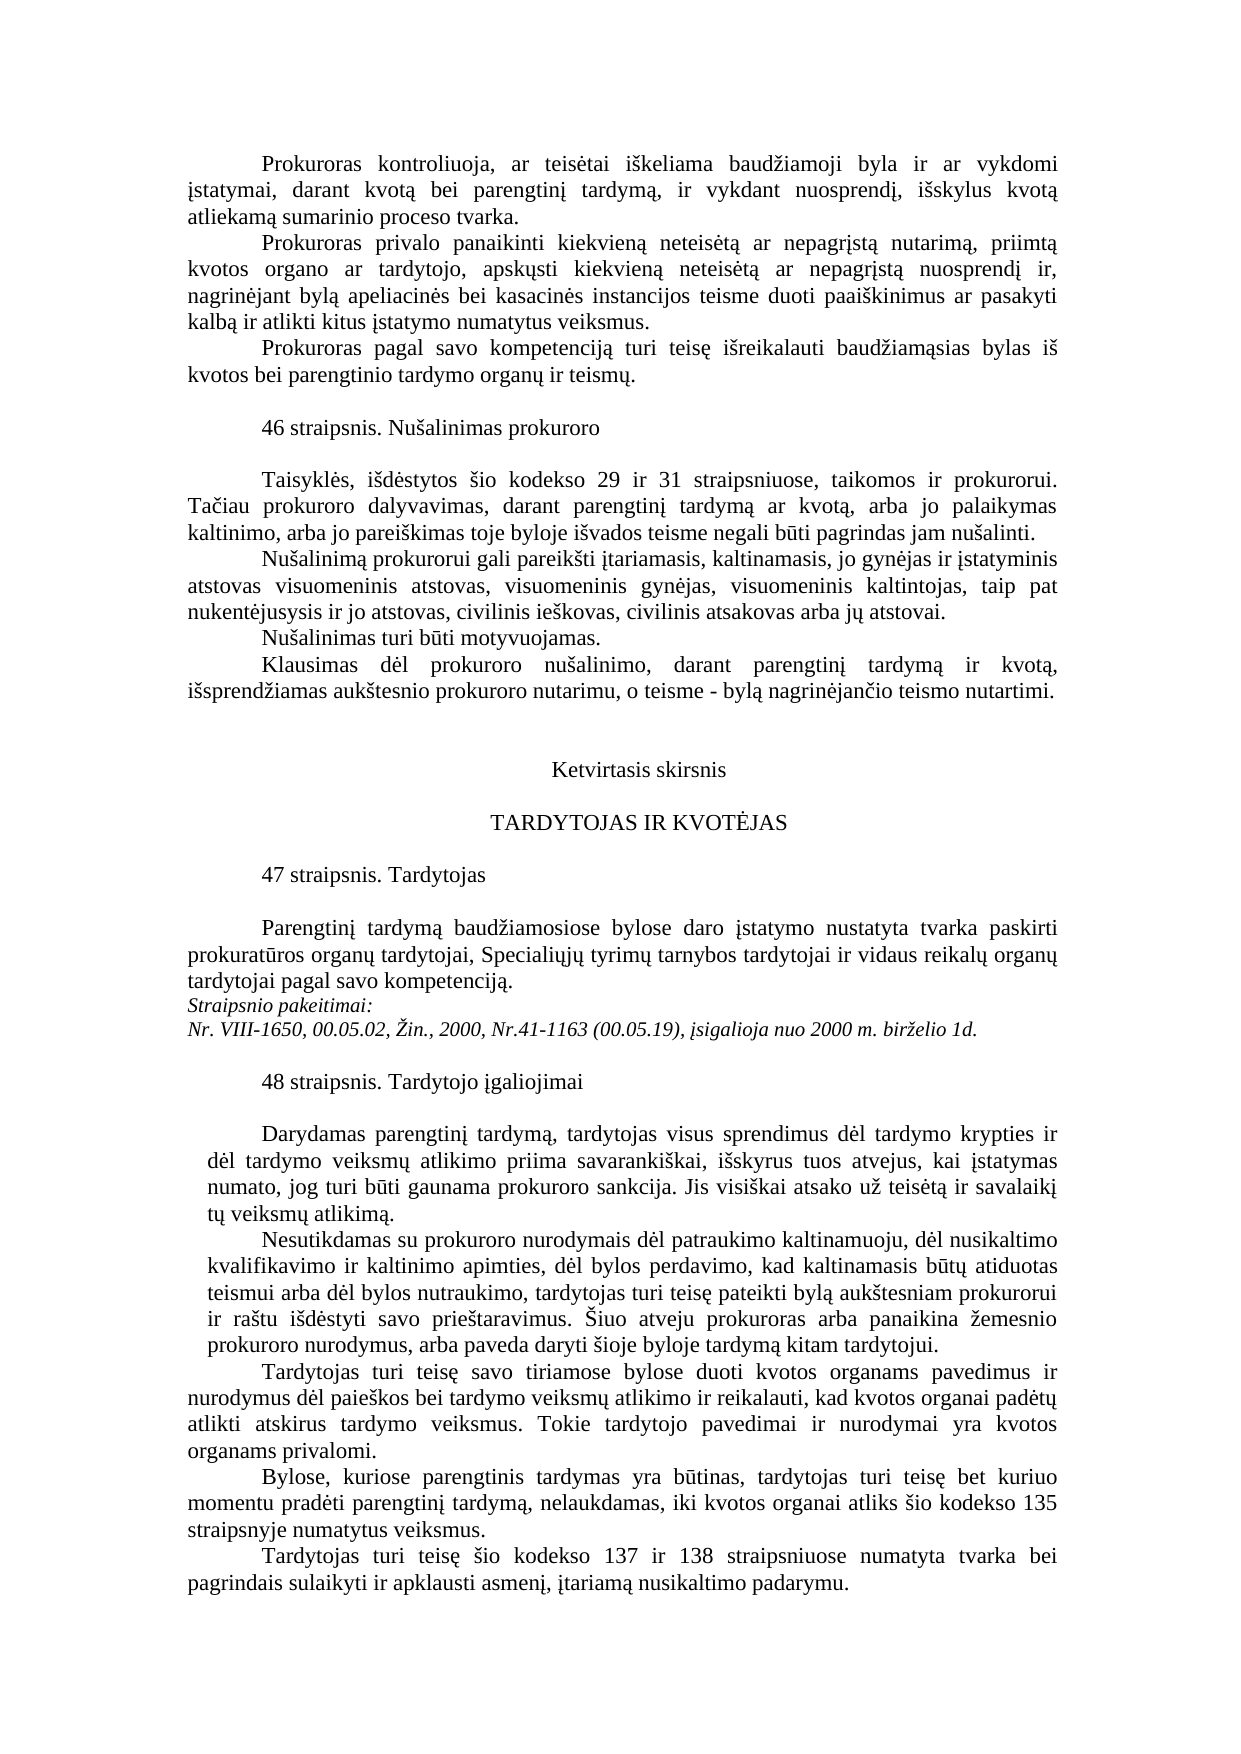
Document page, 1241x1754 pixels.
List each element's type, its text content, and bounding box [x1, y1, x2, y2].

text 47 straipsnis. Tardytojas [187, 862, 1059, 888]
text 46 straipsnis. Nušalinimas prokuroro [206, 413, 1059, 440]
text Darydamas parengtinį tardymą, tardytojas visus sprendimus dėl tardymo krypties ir dėl tardymo veiksmų atlikimo priima savarankiškai, išskyrus tuos atvejus, kai įstatymas numato, jog turi būti gaunama prokuroro sankcija. Jis visiškai atsako už teisėtą ir savalaikį tų veiksmų atlikimą. [207, 1121, 1059, 1226]
text Tardytojas turi teisę savo tiriamose bylose duoti kvotos organams pavedimus ir nurodymus dėl paieškos bei tardymo veiksmų atlikimo ir reikalauti, kad kvotos organai padėtų atlikti atskirus tardymo veiksmus. Tokie tardytojo pavedimai ir nurodymai yra kvotos organams privalomi. [187, 1358, 1059, 1463]
text Nesutikdamas su prokuroro nurodymais dėl patraukimo kaltinamuoju, dėl nusikaltimo kvalifikavimo ir kaltinimo apimties, dėl bylos perdavimo, kad kaltinamasis būtų atiduotas teismui arba dėl bylos nutraukimo, tardytojas turi teisę pateikti bylą aukštesniam prokurorui ir raštu išdėstyti savo prieštaravimus. Šiuo atveju prokuroras arba panaikina žemesnio prokuroro nurodymus, arba paveda daryti šioje byloje tardymą kitam tardytojui. [207, 1226, 1059, 1358]
text Taisyklės, išdėstytos šio kodekso 29 ir 31 straipsniuose, taikomos ir prokurorui. Tačiau prokuroro dalyvavimas, darant parengtinį tardymą ar kvotą, arba jo palaikymas kaltinimo, arba jo pareiškimas toje byloje išvados teisme negali būti pagrindas jam nušalinti. [187, 466, 1059, 545]
text Nušalinimas turi būti motyvuojamas. [225, 624, 1059, 651]
text Prokuroras pagal savo kompetenciją turi teisę išreikalauti baudžiamąsias bylas iš kvotos bei parengtinio tardymo organų ir teismų. [187, 334, 1059, 387]
text Bylose, kuriose parengtinis tardymas yra būtinas, tardytojas turi teisę bet kuriuo momentu pradėti parengtinį tardymą, nelaukdamas, iki kvotos organai atliks šio kodekso 135 straipsnyje numatytus veiksmus. [187, 1463, 1059, 1542]
text Prokuroras kontroliuoja, ar teisėtai iškeliama baudžiamoji byla ir ar vykdomi įstatymai, darant kvotą bei parengtinį tardymą, ir vykdant nuosprendį, išskylus kvotą atliekamą sumarinio proceso tvarka. [187, 150, 1059, 229]
text TARDYTOJAS IR KVOTĖJAS [225, 809, 1059, 835]
text Tardytojas turi teisę šio kodekso 137 ir 138 straipsniuose numatyta tvarka bei pagrindais sulaikyti ir apklausti asmenį, įtariamą nusikaltimo padarymu. [187, 1542, 1059, 1595]
text 48 straipsnis. Tardytojo įgaliojimai [225, 1068, 1059, 1094]
text Parengtinį tardymą baudžiamosiose bylose daro įstatymo nustatyta tvarka paskirti prokuratūros organų tardytojai, Specialiųjų tyrimų tarnybos tardytojai ir vidaus reikalų organų tardytojai pagal savo kompetenciją. [187, 914, 1059, 993]
text Straipsnio pakeitimai: [187, 993, 1059, 1017]
text Klausimas dėl prokuroro nušalinimo, darant parengtinį tardymą ir kvotą, išsprendžiamas aukštesnio prokuroro nutarimu, o teisme - bylą nagrinėjančio teismo nutartimi. [187, 651, 1059, 703]
text Prokuroras privalo panaikinti kiekvieną neteisėtą ar nepagrįstą nutarimą, priimtą kvotos organo ar tardytojo, apskųsti kiekvieną neteisėtą ar nepagrįstą nuosprendį ir, nagrinėjant bylą apeliacinės bei kasacinės instancijos teisme duoti paaiškinimus ar pasakyti kalbą ir atlikti kitus įstatymo numatytus veiksmus. [187, 229, 1059, 334]
text Nušalinimą prokurorui gali pareikšti įtariamasis, kaltinamasis, jo gynėjas ir įstatyminis atstovas visuomeninis atstovas, visuomeninis gynėjas, visuomeninis kaltintojas, taip pat nukentėjusysis ir jo atstovas, civilinis ieškovas, civilinis atsakovas arba jų atstovai. [187, 545, 1059, 624]
text Ketvirtasis skirsnis [225, 756, 1059, 782]
text Nr. VIII-1650, 00.05.02, Žin., 2000, Nr.41-1163 (00.05.19), įsigalioja nuo 2000 m. birželio 1d. [187, 1017, 1059, 1041]
